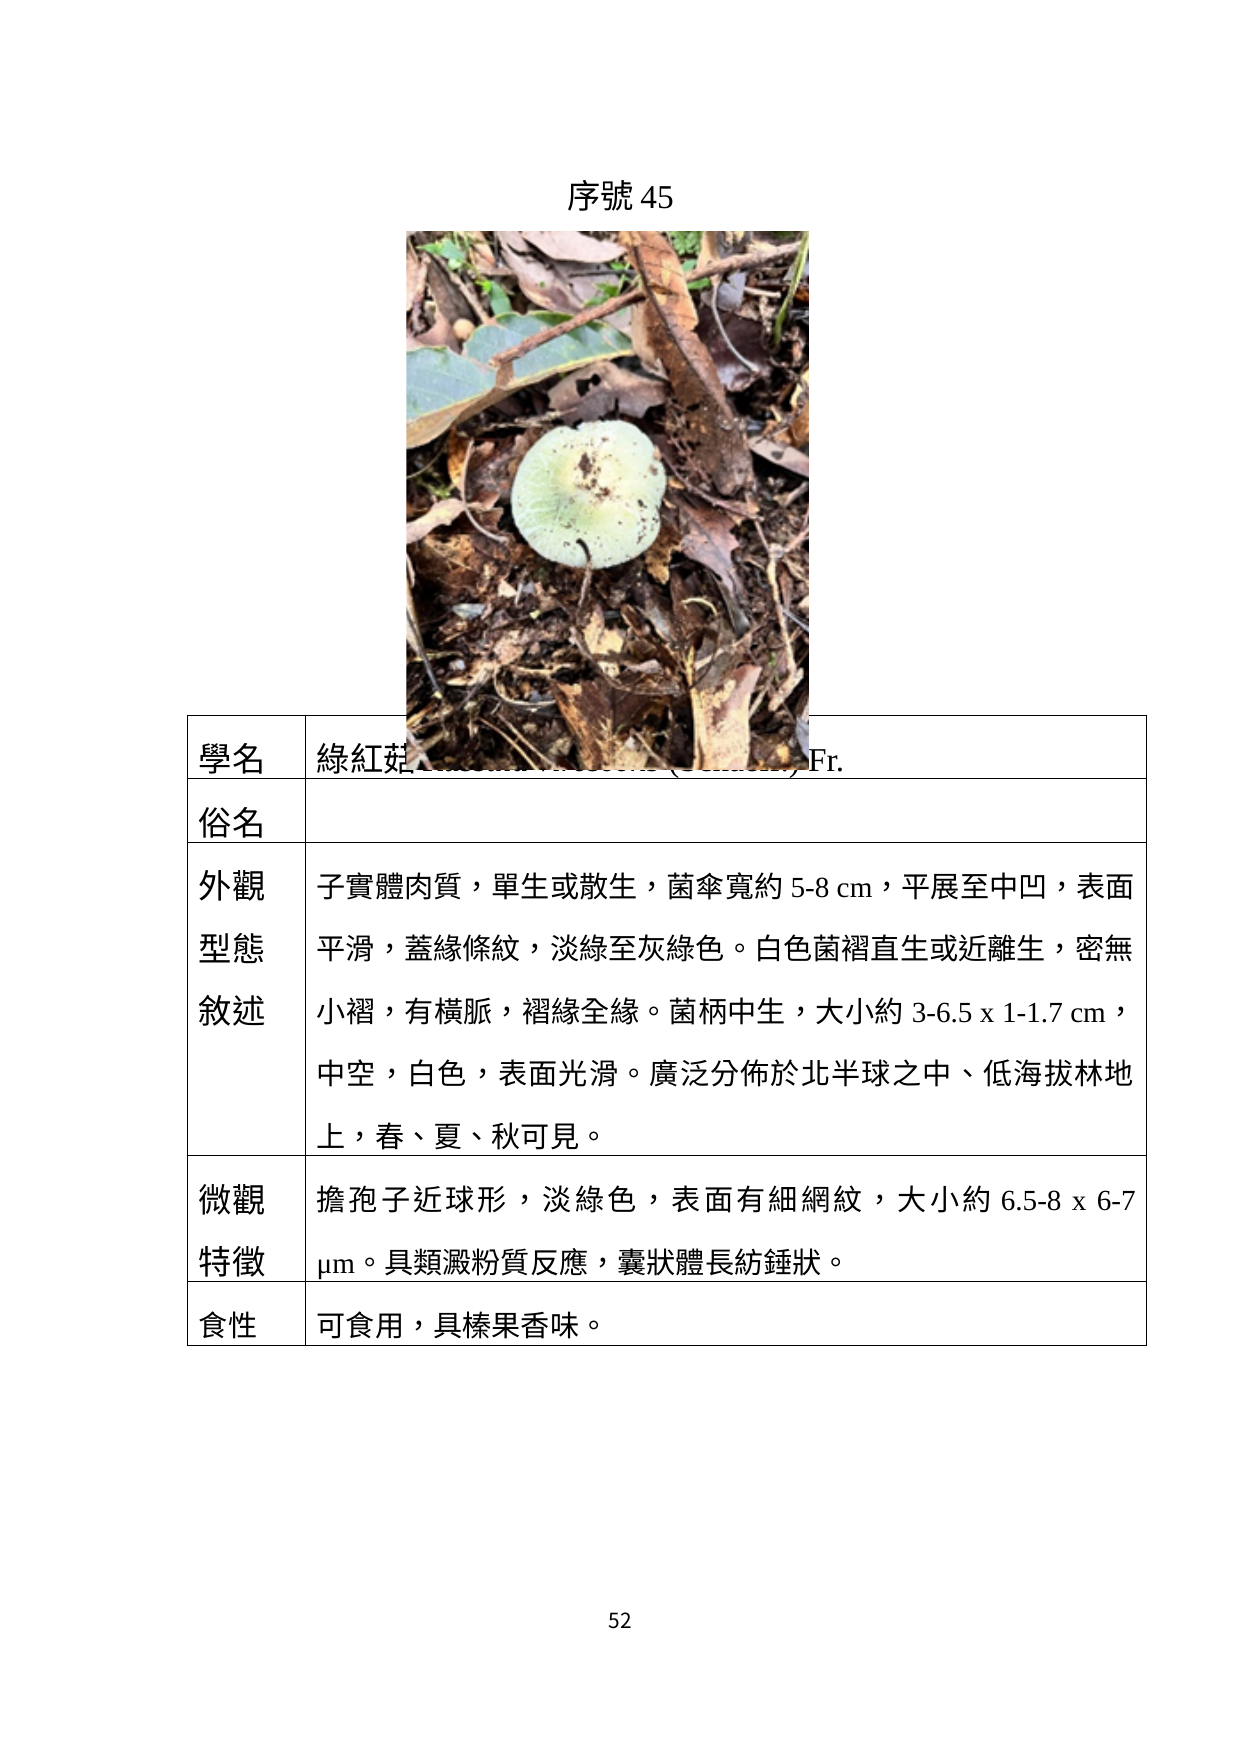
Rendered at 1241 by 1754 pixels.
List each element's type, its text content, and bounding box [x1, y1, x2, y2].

table_cell [306, 779, 1146, 842]
table_cell 擔孢子近球形，淡綠色，表面有細網紋，大小約6.5-8 x 6-7 μm。具類澱粉質反應，囊狀體長紡錘狀。 [306, 1156, 1146, 1281]
table_cell 可食用，具榛果香味。 [306, 1282, 1146, 1345]
table_cell 俗名 [188, 779, 305, 842]
text 序號45 [187, 152, 1053, 214]
table_cell 子實體肉質，單生或散生，菌傘寬約5-8 cm，平展至中凹，表面平滑，蓋緣條紋，淡綠至灰綠色。白色菌褶直生或近離生，密無小褶，有橫脈，褶緣全緣。菌柄中生，大小約3-6.5 x 1-1.7 cm，中空，白色，表面光滑。廣泛分佈於北半球之中、低海拔林地上，春、夏、秋可見。 [306, 843, 1146, 1155]
table_cell 食性 [188, 1282, 305, 1345]
table_header 綠紅菇Russula virescens (Schaeff.) Fr. [790, 716, 1146, 778]
table_header 綠紅菇Russula virescens (Schaeff.) Fr. [306, 716, 677, 778]
table_cell 微觀特徵 [188, 1156, 305, 1281]
table_cell 外觀型態敘述 [188, 843, 305, 1155]
table_header 綠紅菇Russula virescens (Schaeff.) Fr. [673, 770, 794, 778]
table_header 學名 [188, 716, 305, 778]
